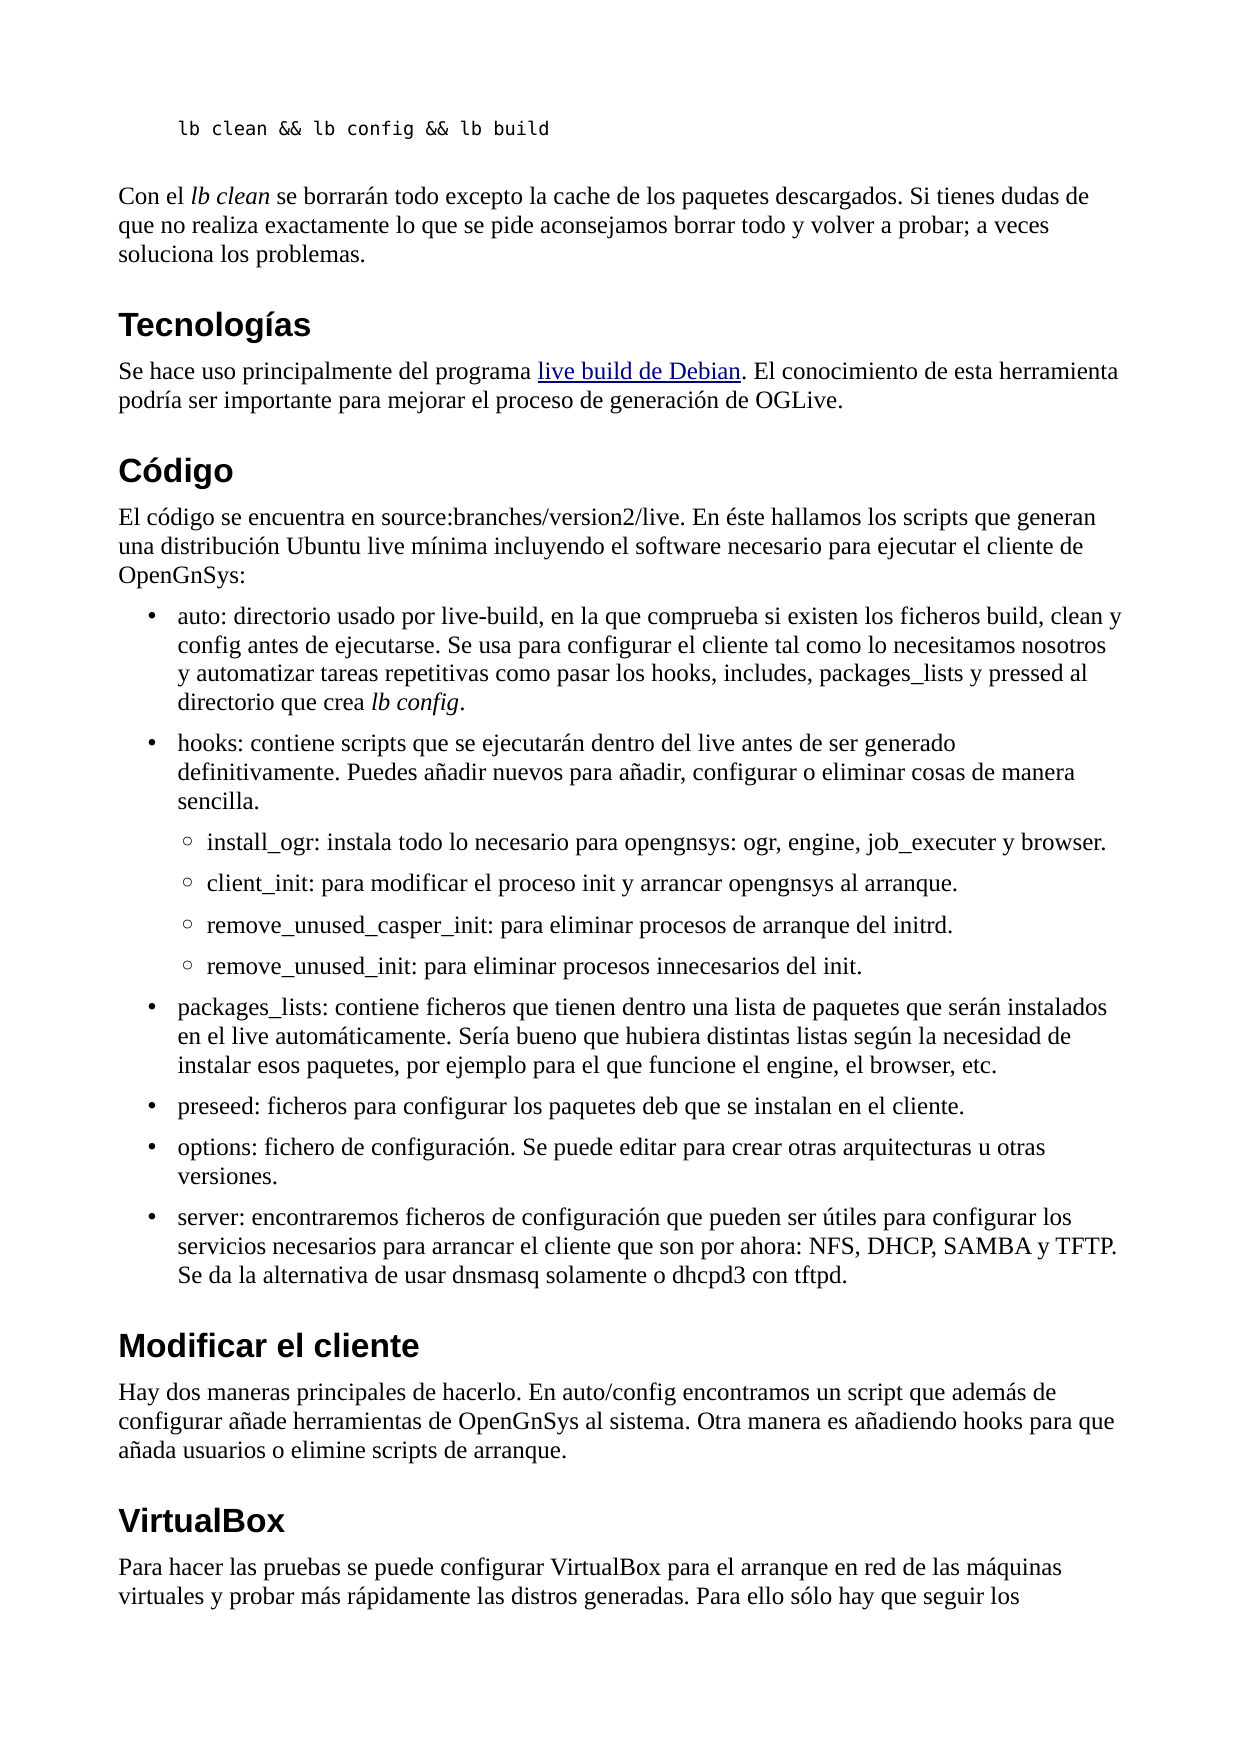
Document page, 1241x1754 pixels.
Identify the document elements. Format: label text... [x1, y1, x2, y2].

list preseed: ficheros para configurar los paquetes deb que se instalan en el cliente. [148, 1091, 1122, 1120]
text Con el lb clean se borrarán todo excepto la cache de los paquetes descargados. Si tienes dudas de que no realiza exactamente lo que se pide aconsejamos borrar todo y volver a probar; a veces soluciona los problemas. [118, 181, 1122, 267]
list client_init: para modificar el proceso init y arrancar opengnsys al arranque. [177, 868, 1122, 897]
text Para hacer las pruebas se puede configurar VirtualBox para el arranque en red de las máquinas virtuales y probar más rápidamente las distros generadas. Para ello sólo hay que seguir los [118, 1552, 1122, 1609]
subtitle Código [118, 451, 1122, 490]
text Hay dos maneras principales de hacerlo. En auto/config encontramos un script que además de configurar añade herramientas de OpenGnSys al sistema. Otra manera es añadiendo hooks para que añada usuarios o elimine scripts de arranque. [118, 1377, 1122, 1463]
list remove_unused_init: para eliminar procesos innecesarios del init. [177, 951, 1122, 980]
subtitle Tecnologías [118, 305, 1122, 344]
list options: fichero de configuración. Se puede editar para crear otras arquitecturas u otras versiones. [148, 1132, 1122, 1190]
list packages_lists: contiene ficheros que tienen dentro una lista de paquetes que serán instalados en el live automáticamente. Sería bueno que hubiera distintas listas según la necesidad de instalar esos paquetes, por ejemplo para el que funcione el engine, el browser, etc. [148, 992, 1122, 1078]
list hooks: contiene scripts que se ejecutarán dentro del live antes de ser generado definitivamente. Puedes añadir nuevos para añadir, configurar o eliminar cosas de manera sencilla. [148, 728, 1122, 815]
subtitle Modificar el cliente [118, 1326, 1122, 1365]
text lb clean && lb config && lb build [177, 118, 1063, 140]
list install_ogr: instala todo lo necesario para opengnsys: ogr, engine, job_executer y browser. [177, 827, 1122, 856]
text Se hace uso principalmente del programa ​live build de Debian. El conocimiento de esta herramienta podría ser importante para mejorar el proceso de generación de OGLive. [118, 356, 1122, 414]
list remove_unused_casper_init: para eliminar procesos de arranque del initrd. [177, 910, 1122, 938]
list auto: directorio usado por live-build, en la que comprueba si existen los ficheros build, clean y config antes de ejecutarse. Se usa para configurar el cliente tal como lo necesitamos nosotros y automatizar tareas repetitivas como pasar los hooks, includes, packages_lists y pressed al directorio que crea lb config. [148, 601, 1122, 716]
subtitle VirtualBox [118, 1501, 1122, 1539]
list server: encontraremos ficheros de configuración que pueden ser útiles para configurar los servicios necesarios para arrancar el cliente que son por ahora: NFS, DHCP, SAMBA y TFTP. Se da la alternativa de usar dnsmasq solamente o dhcpd3 con tftpd. [148, 1202, 1122, 1288]
text El código se encuentra en source:branches/version2/live. En éste hallamos los scripts que generan una distribución Ubuntu live mínima incluyendo el software necesario para ejecutar el cliente de OpenGnSys: [118, 502, 1122, 588]
